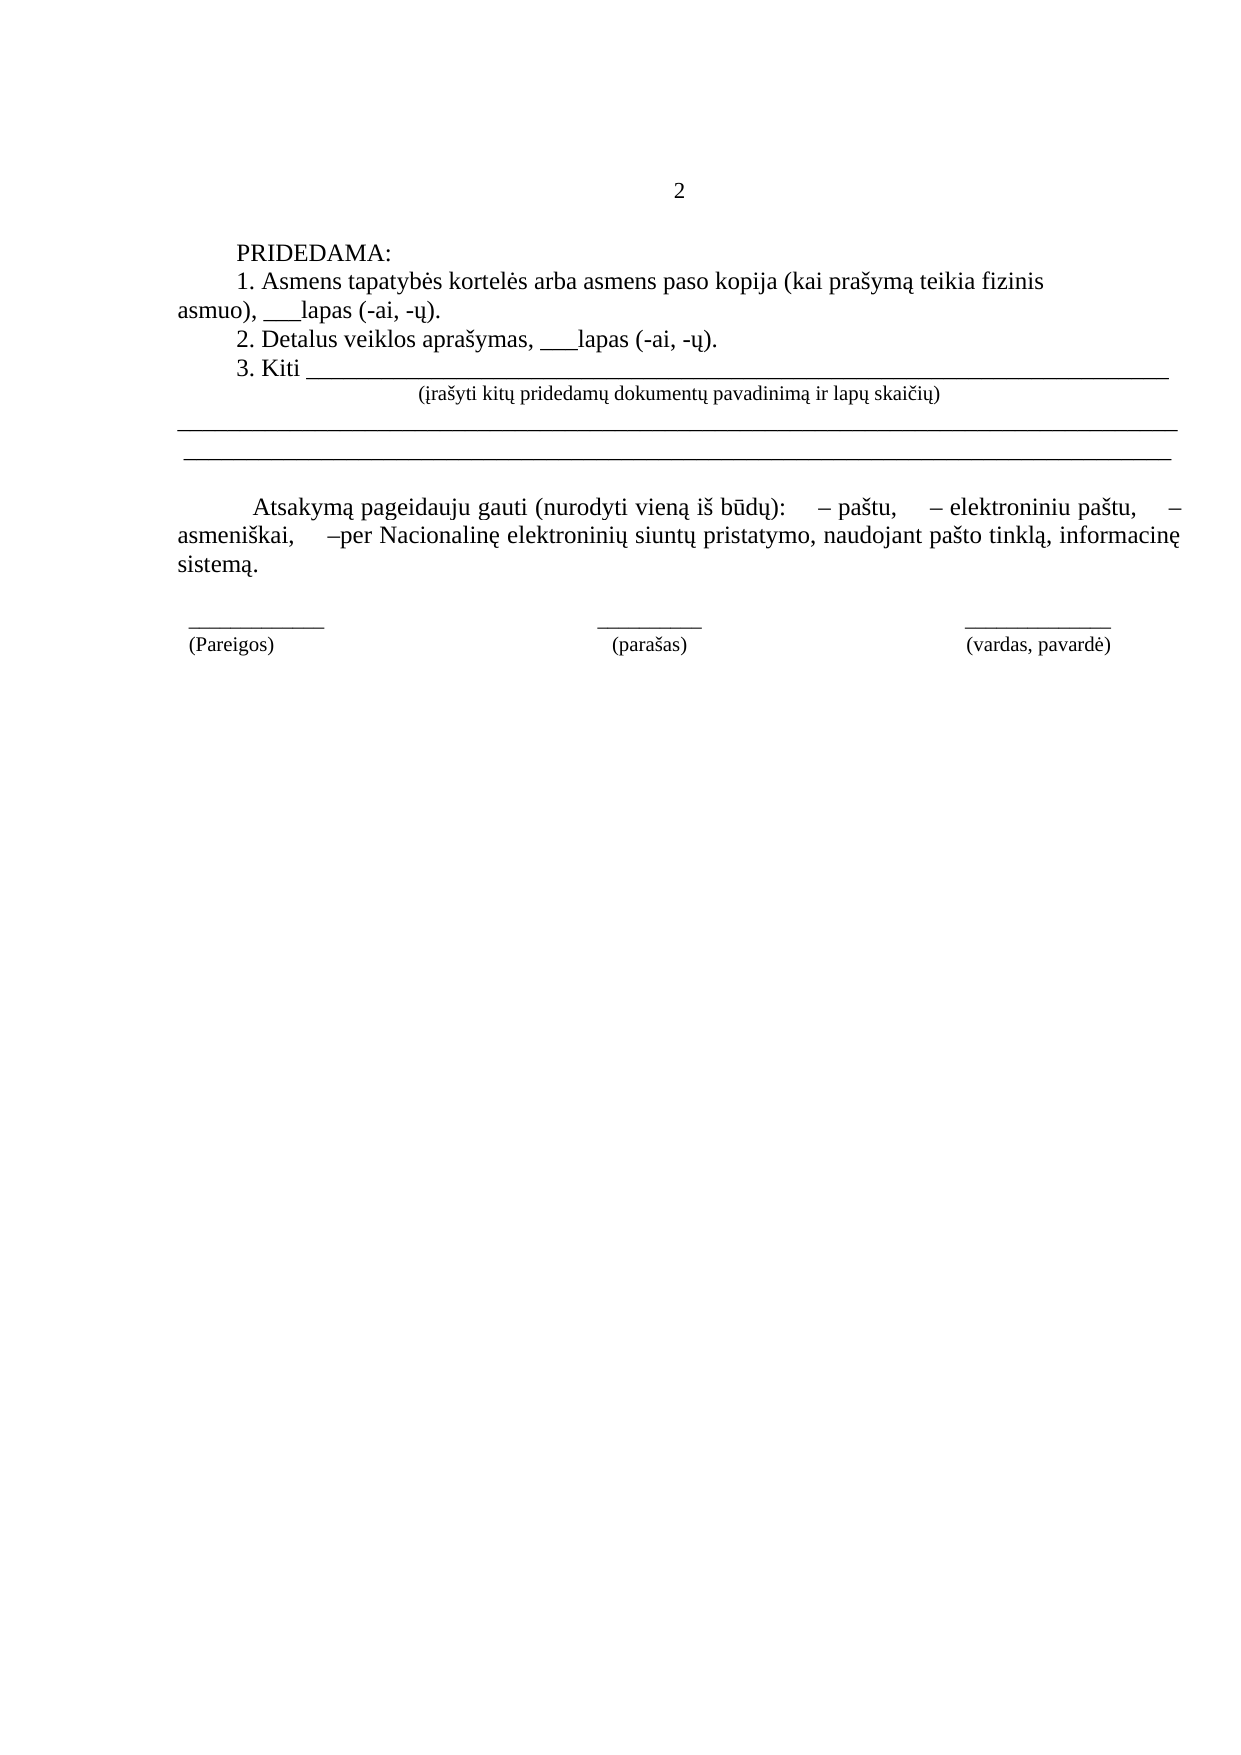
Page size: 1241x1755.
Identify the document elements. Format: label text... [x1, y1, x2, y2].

text (įrašyti kitų pridedamų dokumentų pavadinimą ir lapų skaičių) [177, 381, 1181, 405]
text 3. Kiti _____________________________________________________________________ [177, 353, 1181, 381]
table_header ______________ (vardas, pavardė) [806, 607, 1122, 657]
text 2. Detalus veiklos aprašymas, ___lapas (-ai, -ų). [177, 324, 1181, 353]
text PRIDEDAMA: [177, 238, 1181, 266]
text asmuo), ___lapas (-ai, -ų). [177, 295, 1181, 324]
text Atsakymą pageidauju gauti (nurodyti vieną iš būdų):  – paštu,  – elektroniniu paštu,  – asmeniškai,  –per Nacionalinę elektroninių siuntų pristatymo, naudojant pašto tinklą, informacinę sistemą. [177, 492, 1181, 578]
table_header _____________ (Pareigos) [177, 607, 492, 657]
text _______________________________________________________________________________ [177, 434, 1181, 463]
table_header __________ (parašas) [493, 607, 806, 657]
text 1. Asmens tapatybės kortelės arba asmens paso kopija (kai prašymą teikia fizinis [177, 266, 1181, 295]
text ________________________________________________________________________________ [177, 405, 1181, 434]
